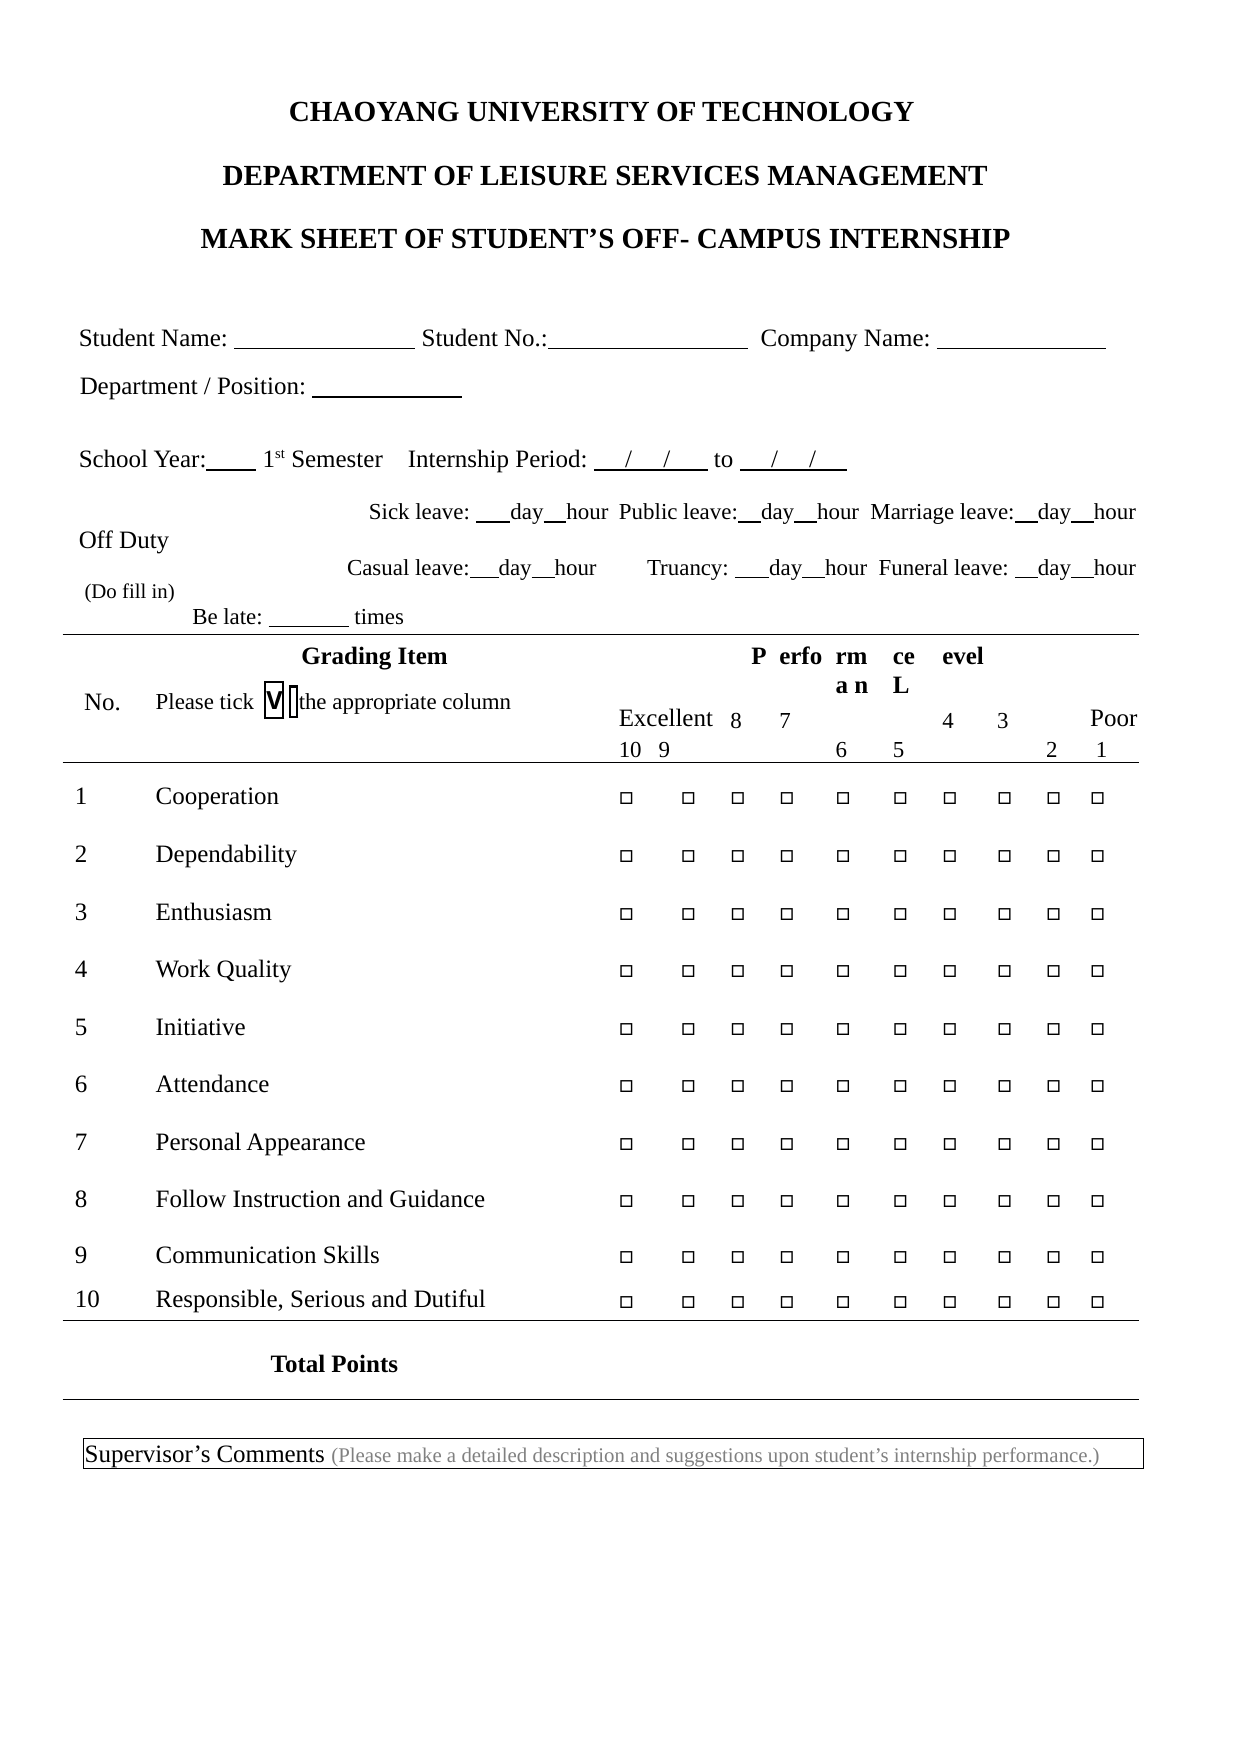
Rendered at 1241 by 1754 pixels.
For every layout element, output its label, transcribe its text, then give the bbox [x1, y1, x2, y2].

table_cell [881, 1321, 930, 1399]
table_cell □ [767, 936, 823, 994]
table_cell 3 [63, 879, 143, 936]
table_cell □ [823, 1224, 881, 1277]
table_cell □ [985, 1109, 1034, 1167]
table_cell □ [930, 1277, 985, 1320]
table_cell □ [1034, 1277, 1078, 1320]
table_cell □ [1034, 1167, 1078, 1224]
table_cell □ [606, 1224, 668, 1277]
table_cell □ [718, 821, 767, 879]
table_cell □ [823, 1051, 881, 1109]
table_cell □ [1034, 879, 1078, 936]
table_cell 6 [63, 1051, 143, 1109]
table_cell □ [767, 1051, 823, 1109]
table_header P 8 [718, 635, 767, 762]
table_cell □ [606, 879, 668, 936]
table_cell □ [985, 763, 1034, 821]
text Student Name: Student No.: Company Name: Department / Position: [78, 323, 1141, 400]
table_cell □ [767, 1109, 823, 1167]
table_cell □ [823, 763, 881, 821]
table_cell □ [767, 994, 823, 1051]
table_cell □ [1078, 1051, 1139, 1109]
table_cell □ [1078, 763, 1139, 821]
table_cell Cooperation [144, 763, 606, 821]
table_cell □ [606, 1167, 668, 1224]
table_cell Personal Appearance [144, 1109, 606, 1167]
table_cell □ [985, 879, 1034, 936]
text (Do fill in) [84, 580, 1143, 603]
text School Year: 1st Semester Internship Period: / / to / / [78, 444, 1141, 473]
subtitle CHAOYANG UNIVERSITY OF TECHNOLOGY [74, 94, 1143, 128]
table_cell □ [1078, 1224, 1139, 1277]
table_cell □ [930, 1051, 985, 1109]
table_cell □ [985, 1277, 1034, 1320]
table_cell □ [669, 1051, 718, 1109]
table_cell [985, 1321, 1034, 1399]
table_cell 5 [63, 994, 143, 1051]
table_cell 2 [63, 821, 143, 879]
table_cell [63, 1321, 143, 1399]
table_cell [1034, 1321, 1078, 1399]
table_cell □ [669, 994, 718, 1051]
table_cell □ [881, 879, 930, 936]
table_cell □ [606, 1109, 668, 1167]
table_cell Dependability [144, 821, 606, 879]
table_cell □ [930, 936, 985, 994]
table_cell □ [718, 1277, 767, 1320]
table_cell □ [606, 1051, 668, 1109]
table_cell □ [767, 1277, 823, 1320]
table_cell □ [669, 763, 718, 821]
table_cell □ [718, 1109, 767, 1167]
table_header evel 4 [930, 635, 985, 762]
table_cell □ [985, 1167, 1034, 1224]
table_header No. [63, 635, 143, 762]
table_cell □ [767, 763, 823, 821]
table_cell □ [881, 763, 930, 821]
text Casual leave: day hour Truancy: day hour Funeral leave: day hour [74, 554, 1141, 580]
table_cell □ [823, 936, 881, 994]
table_cell □ [930, 763, 985, 821]
table_cell □ [718, 1051, 767, 1109]
table_cell □ [606, 1277, 668, 1320]
table_cell □ [881, 1167, 930, 1224]
table_cell □ [1078, 1109, 1139, 1167]
table_cell □ [1078, 936, 1139, 994]
table_cell □ [669, 1167, 718, 1224]
table_cell □ [1034, 1109, 1078, 1167]
table_cell □ [823, 1277, 881, 1320]
text Off Duty [78, 525, 1141, 553]
table_header Excellent 10 9 [606, 635, 718, 762]
table_cell □ [823, 1167, 881, 1224]
table_cell □ [718, 763, 767, 821]
table_cell □ [881, 994, 930, 1051]
table_cell □ [930, 1224, 985, 1277]
table_cell Initiative [144, 994, 606, 1051]
table_cell □ [718, 994, 767, 1051]
table_header Grading Item Please tick V the appropriate column [144, 635, 606, 762]
text Sick leave: day hour Public leave: day hour Marriage leave: day hour [74, 498, 1141, 525]
table_cell [669, 1321, 718, 1399]
table_cell 9 [63, 1224, 143, 1277]
table_cell □ [985, 994, 1034, 1051]
table_cell Work Quality [144, 936, 606, 994]
table_cell □ [881, 936, 930, 994]
table_cell □ [767, 1224, 823, 1277]
table_cell □ [930, 1109, 985, 1167]
table_cell □ [1034, 821, 1078, 879]
table_cell □ [718, 1167, 767, 1224]
table_cell □ [985, 1051, 1034, 1109]
table_cell Communication Skills [144, 1224, 606, 1277]
table_cell □ [930, 994, 985, 1051]
table_cell □ [606, 821, 668, 879]
table_cell □ [669, 879, 718, 936]
table_cell □ [1034, 1051, 1078, 1109]
table_cell □ [767, 879, 823, 936]
table_cell □ [930, 821, 985, 879]
table_cell □ [1078, 994, 1139, 1051]
table_header rma n 6 [823, 635, 881, 762]
table_cell [718, 1321, 767, 1399]
table_cell [1078, 1321, 1139, 1399]
table_cell □ [669, 821, 718, 879]
text Be late: times [192, 603, 1141, 629]
table_cell Follow Instruction and Guidance [144, 1167, 606, 1224]
table_cell □ [823, 821, 881, 879]
table_cell □ [606, 763, 668, 821]
table_cell □ [881, 1109, 930, 1167]
table_cell □ [718, 1224, 767, 1277]
table_cell □ [823, 994, 881, 1051]
table_header erfo 7 [767, 635, 823, 762]
table_cell [823, 1321, 881, 1399]
table_cell □ [1078, 1167, 1139, 1224]
table_header 2 [1034, 635, 1078, 762]
table_cell □ [823, 1109, 881, 1167]
table_cell □ [985, 1224, 1034, 1277]
table_cell 4 [63, 936, 143, 994]
table_cell [606, 1321, 668, 1399]
table_cell □ [606, 936, 668, 994]
table_cell 1 [63, 763, 143, 821]
table_cell 10 [63, 1277, 143, 1320]
table_cell □ [669, 1277, 718, 1320]
table_cell [930, 1321, 985, 1399]
table_cell □ [1078, 879, 1139, 936]
table_header Poor 1 [1078, 635, 1139, 762]
table_cell Enthusiasm [144, 879, 606, 936]
table_cell □ [881, 1277, 930, 1320]
table_cell □ [767, 1167, 823, 1224]
table_cell □ [985, 936, 1034, 994]
table_cell □ [881, 1051, 930, 1109]
table_cell □ [606, 994, 668, 1051]
table_cell □ [767, 821, 823, 879]
table_cell □ [823, 879, 881, 936]
table_cell 8 [63, 1167, 143, 1224]
table_cell □ [881, 821, 930, 879]
table_cell □ [881, 1224, 930, 1277]
table_cell □ [1034, 936, 1078, 994]
table_cell □ [718, 936, 767, 994]
table_cell □ [669, 936, 718, 994]
table_cell □ [1034, 763, 1078, 821]
table_cell □ [718, 879, 767, 936]
table_cell □ [1078, 821, 1139, 879]
table_header ce L 5 [881, 635, 930, 762]
subtitle DEPARTMENT OF LEISURE SERVICES MANAGEMENT [74, 158, 1143, 192]
table_cell □ [669, 1109, 718, 1167]
table_cell Attendance [144, 1051, 606, 1109]
table_cell □ [930, 1167, 985, 1224]
table_header 3 [985, 635, 1034, 762]
table_cell □ [1078, 1277, 1139, 1320]
table_cell □ [930, 879, 985, 936]
table_cell □ [1034, 1224, 1078, 1277]
text Supervisor’s Comments (Please make a detailed description and suggestions upon student’s internship performance.) [84, 1439, 1143, 1468]
table_cell □ [1034, 994, 1078, 1051]
table_cell □ [669, 1224, 718, 1277]
subtitle MARK SHEET OF STUDENT’S OFF- CAMPUS INTERNSHIP [74, 222, 1143, 255]
table_cell Responsible, Serious and Dutiful [144, 1277, 606, 1320]
table_cell 7 [63, 1109, 143, 1167]
table_cell □ [985, 821, 1034, 879]
table_cell Total Points [144, 1321, 606, 1399]
table_cell [767, 1321, 823, 1399]
